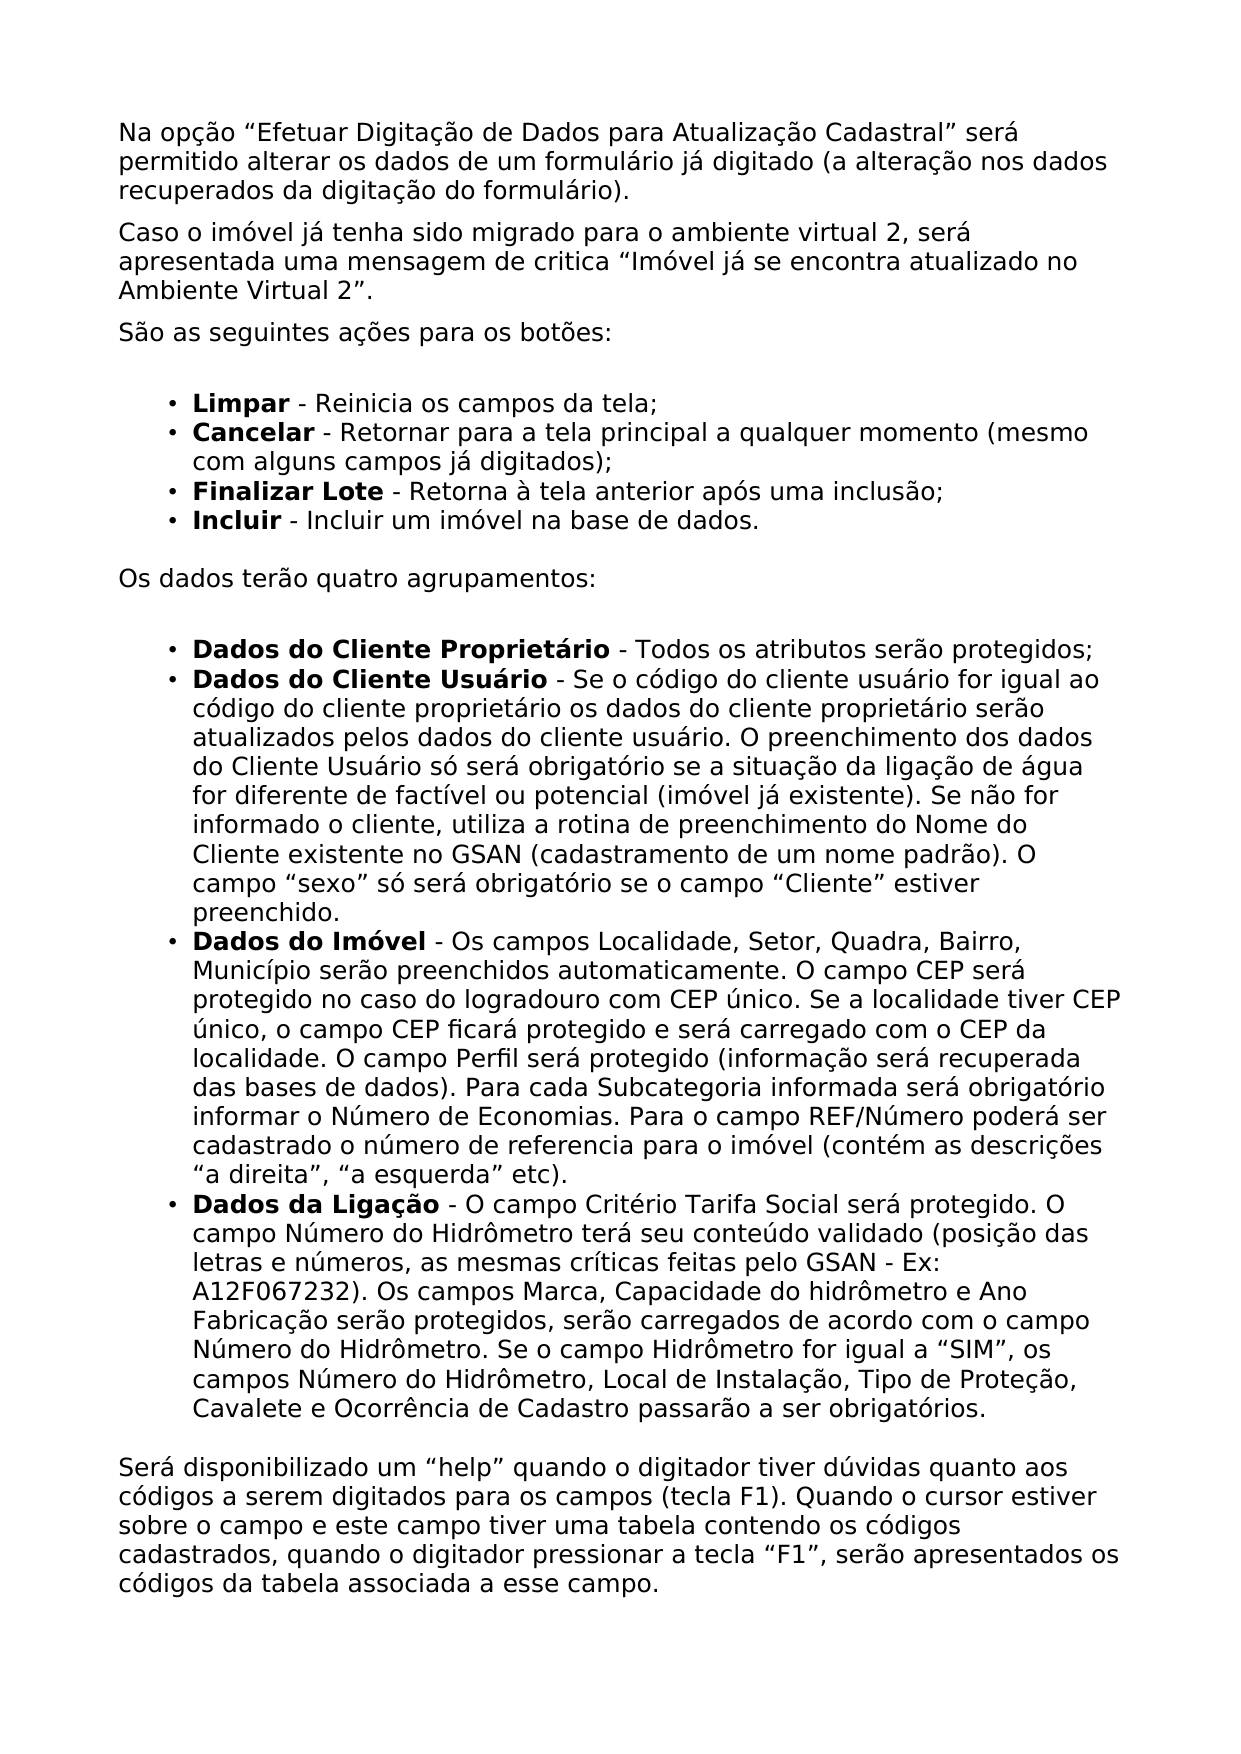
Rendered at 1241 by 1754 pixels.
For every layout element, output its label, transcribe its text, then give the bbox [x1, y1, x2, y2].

list Dados do Cliente Proprietário - Todos os atributos serão protegidos; [177, 636, 1122, 665]
text São as seguintes ações para os botões: [118, 318, 1122, 347]
list Cancelar - Retornar para a tela principal a qualquer momento (mesmo com alguns campos já digitados); [177, 418, 1122, 477]
list Finalizar Lote - Retorna à tela anterior após uma inclusão; [177, 477, 1122, 506]
text Na opção “Efetuar Digitação de Dados para Atualização Cadastral” será permitido alterar os dados de um formulário já digitado (a alteração nos dados recuperados da digitação do formulário). [118, 118, 1122, 206]
list Dados da Ligação - O campo Critério Tarifa Social será protegido. O campo Número do Hidrômetro terá seu conteúdo validado (posição das letras e números, as mesmas críticas feitas pelo GSAN - Ex: A12F067232). Os campos Marca, Capacidade do hidrômetro e Ano Fabricação serão protegidos, serão carregados de acordo com o campo Número do Hidrômetro. Se o campo Hidrômetro for igual a “SIM”, os campos Número do Hidrômetro, Local de Instalação, Tipo de Proteção, Cavalete e Ocorrência de Cadastro passarão a ser obrigatórios. [177, 1190, 1122, 1423]
text Caso o imóvel já tenha sido migrado para o ambiente virtual 2, será apresentada uma mensagem de critica “Imóvel já se encontra atualizado no Ambiente Virtual 2”. [118, 218, 1122, 306]
text Os dados terão quatro agrupamentos: [118, 564, 1122, 594]
list Dados do Imóvel - Os campos Localidade, Setor, Quadra, Bairro, Município serão preenchidos automaticamente. O campo CEP será protegido no caso do logradouro com CEP único. Se a localidade tiver CEP único, o campo CEP ficará protegido e será carregado com o CEP da localidade. O campo Perfil será protegido (informação será recuperada das bases de dados). Para cada Subcategoria informada será obrigatório informar o Número de Economias. Para o campo REF/Número poderá ser cadastrado o número de referencia para o imóvel (contém as descrições “a direita”, “a esquerda” etc). [177, 927, 1122, 1190]
list Incluir - Incluir um imóvel na base de dados. [177, 506, 1122, 535]
list Dados do Cliente Usuário - Se o código do cliente usuário for igual ao código do cliente proprietário os dados do cliente proprietário serão atualizados pelos dados do cliente usuário. O preenchimento dos dados do Cliente Usuário só será obrigatório se a situação da ligação de água for diferente de factível ou potencial (imóvel já existente). Se não for informado o cliente, utiliza a rotina de preenchimento do Nome do Cliente existente no GSAN (cadastramento de um nome padrão). O campo “sexo” só será obrigatório se o campo “Cliente” estiver preenchido. [177, 665, 1122, 927]
list Limpar - Reinicia os campos da tela; [177, 389, 1122, 418]
text Será disponibilizado um “help” quando o digitador tiver dúvidas quanto aos códigos a serem digitados para os campos (tecla F1). Quando o cursor estiver sobre o campo e este campo tiver uma tabela contendo os códigos cadastrados, quando o digitador pressionar a tecla “F1”, serão apresentados os códigos da tabela associada a esse campo. [118, 1453, 1122, 1598]
